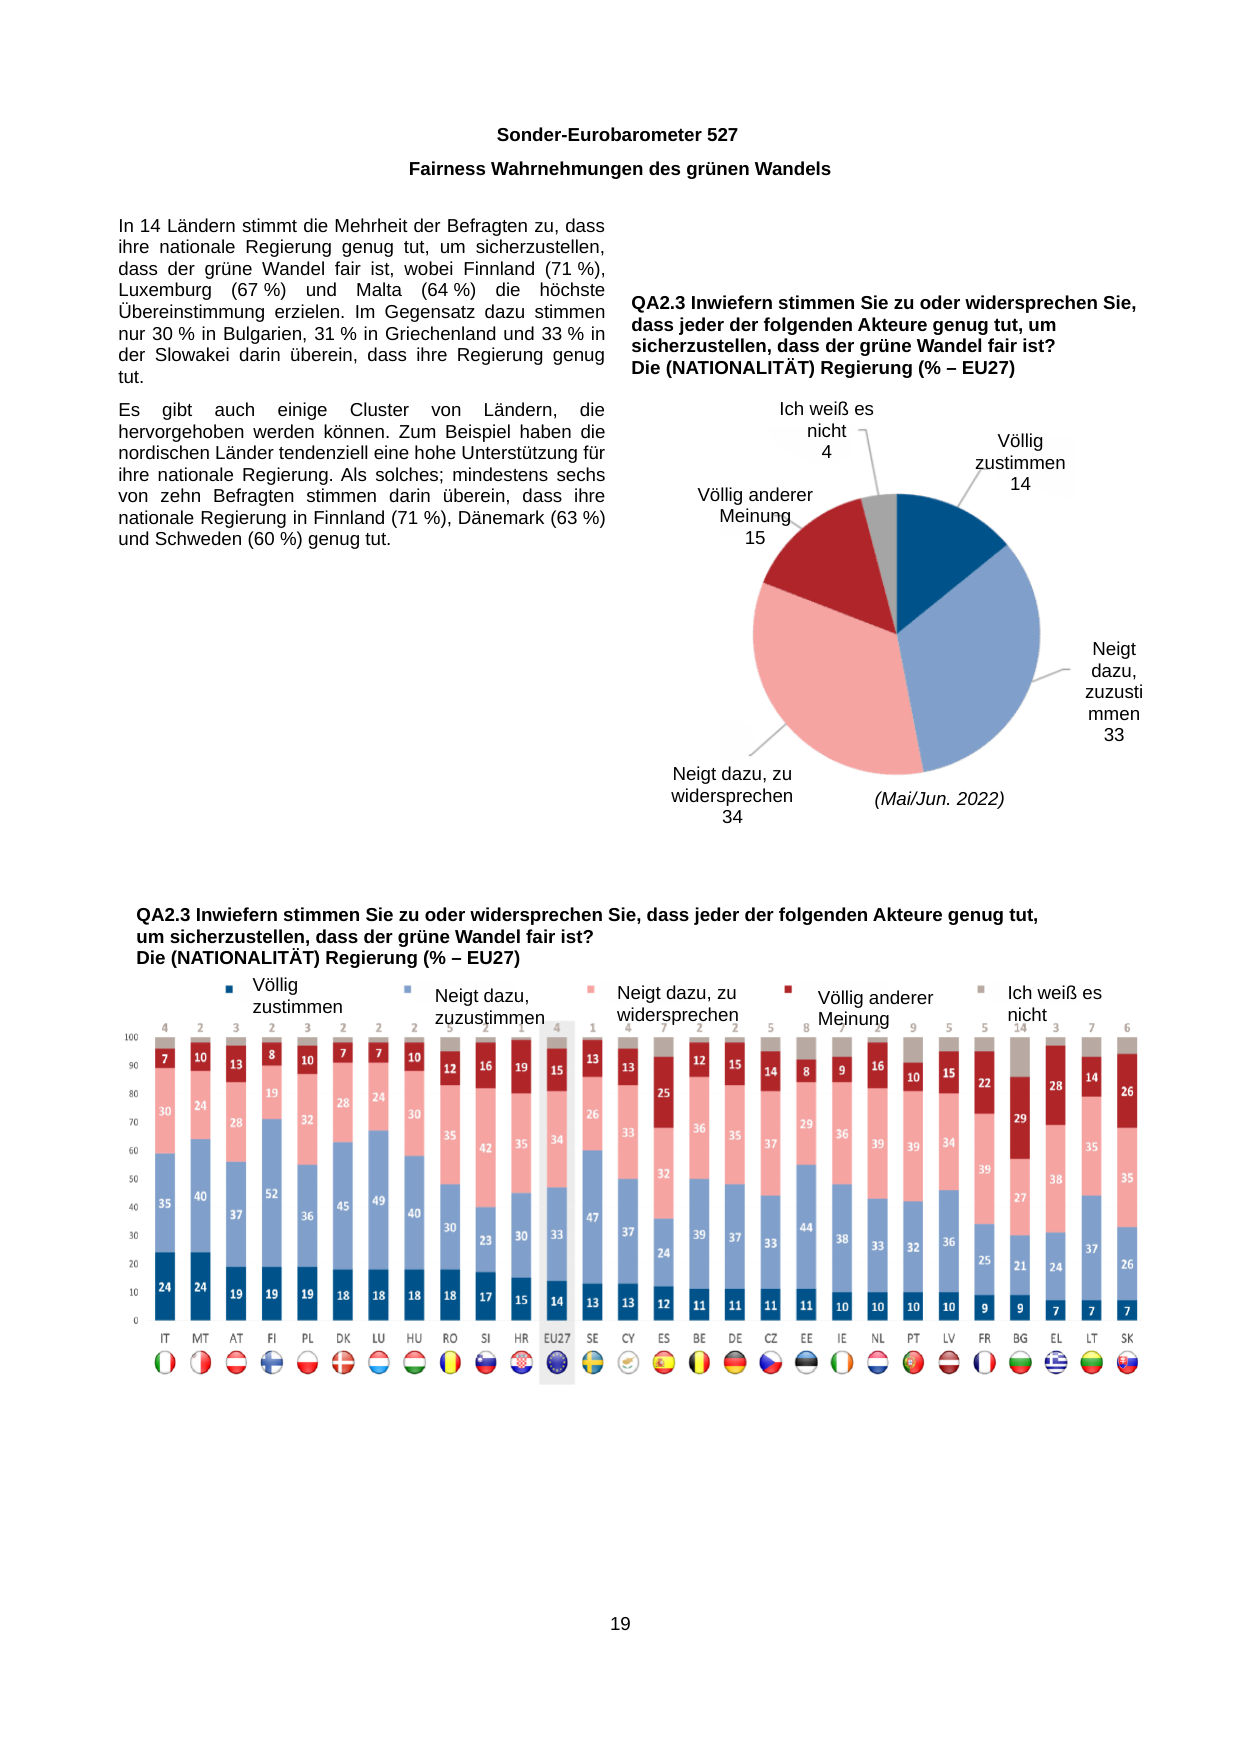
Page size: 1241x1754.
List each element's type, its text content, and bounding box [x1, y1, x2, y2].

picture [255, 980, 262, 989]
picture [720, 426, 1077, 776]
picture [118, 980, 1142, 1387]
text Es gibt auch einige Cluster von Ländern, die hervorgehoben werden können. Zum Beispiel haben die nordischen Länder tendenziell eine hohe Unterstützung für ihre nationale Regierung. Als solches; mindestens sechs von zehn Befragten stimmen darin überein, dass ihre nationale Regierung in Finnland (71 %), Dänemark (63 %) und Schweden (60 %) genug tut. [118, 399, 605, 550]
text In 14 Ländern stimmt die Mehrheit der Befragten zu, dass ihre nationale Regierung genug tut, um sicherzustellen, dass der grüne Wandel fair ist, wobei Finnland (71 %), Luxemburg (67 %) und Malta (64 %) die höchste Übereinstimmung erzielen. Im Gegensatz dazu stimmen nur 30 % in Bulgarien, 31 % in Griechenland und 33 % in der Slowakei darin überein, dass ihre Regierung genug tut. [118, 214, 605, 387]
